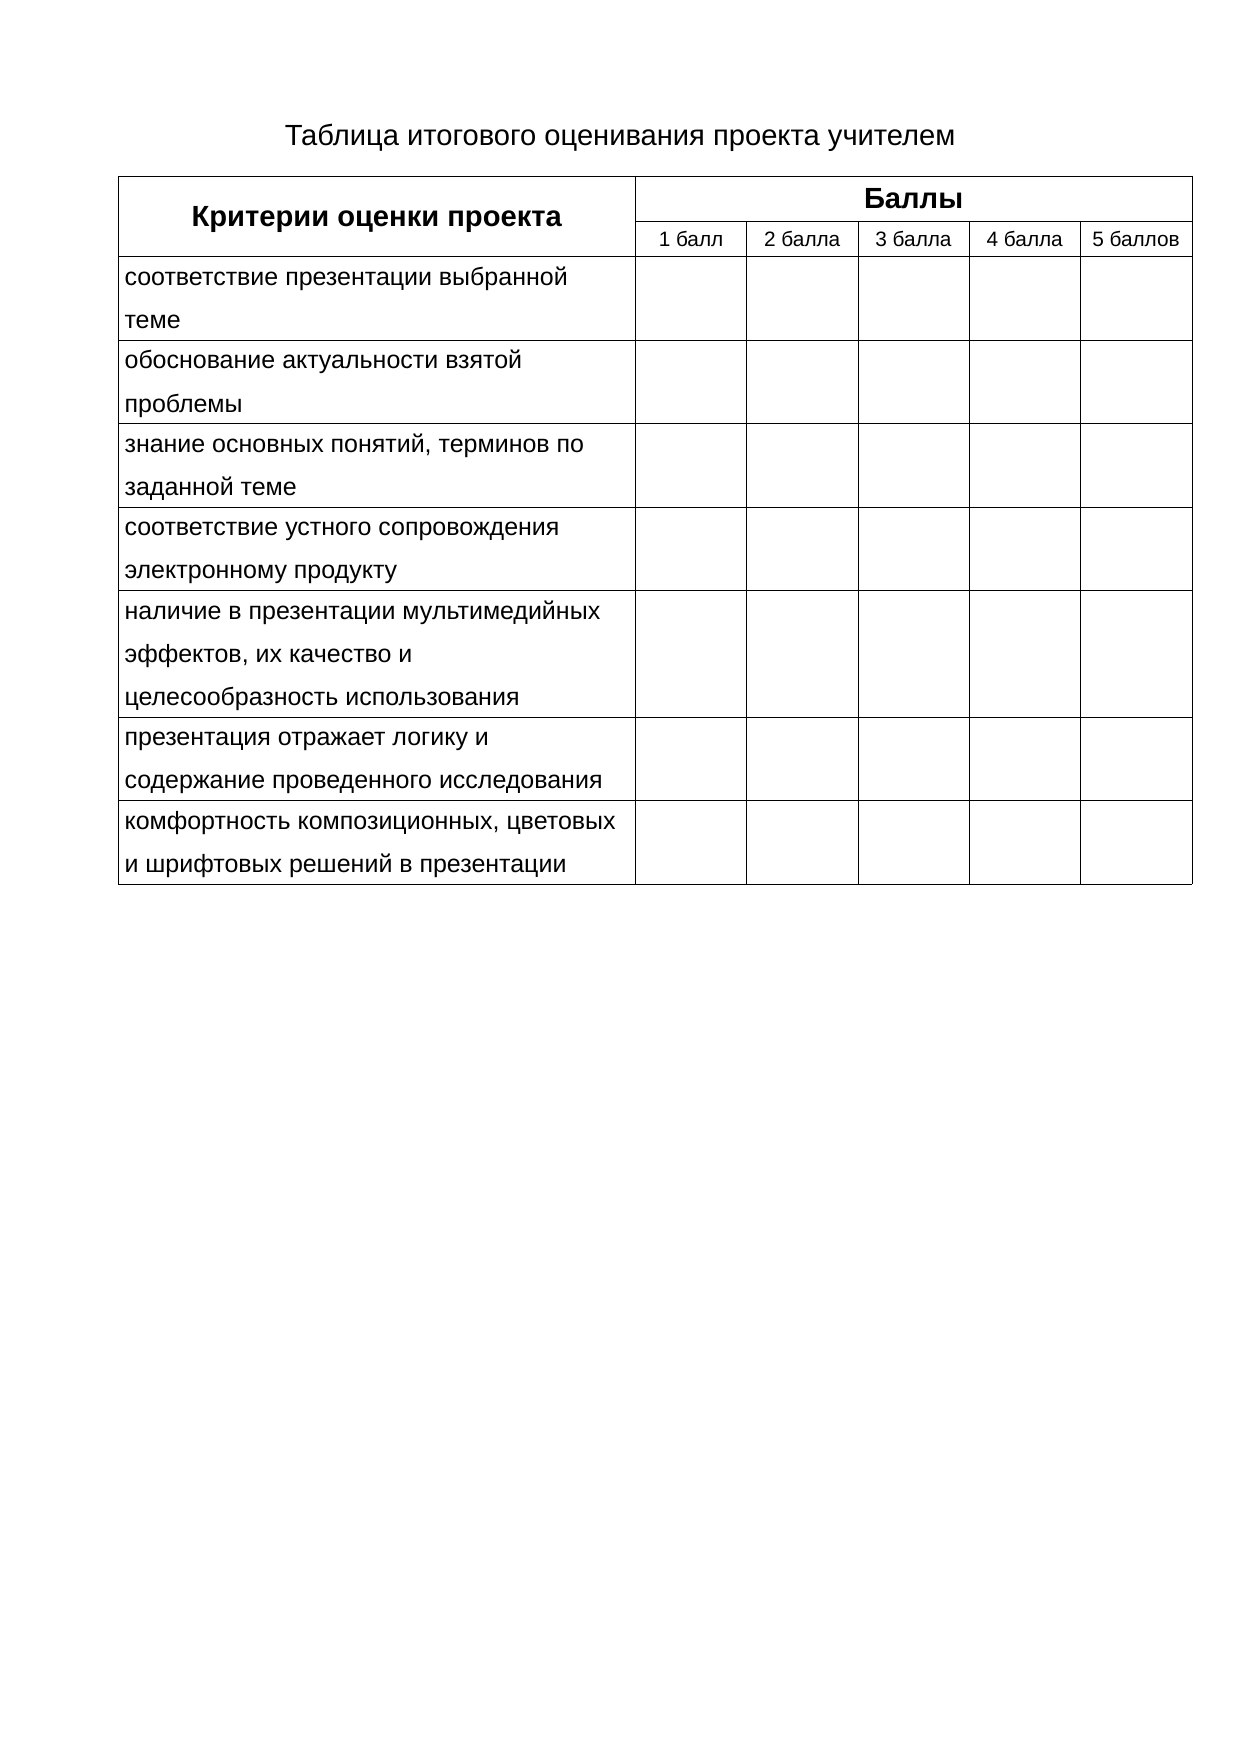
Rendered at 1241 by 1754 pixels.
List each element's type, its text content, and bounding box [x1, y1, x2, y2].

table_cell соответствие устного сопровождения электронному продукту [119, 508, 635, 590]
table_cell [859, 341, 969, 423]
table_cell знание основных понятий, терминов по заданной теме [119, 424, 635, 507]
table_cell [636, 718, 746, 800]
table_cell [747, 591, 858, 717]
table_cell 2 балла [747, 222, 858, 256]
table_cell [747, 508, 858, 590]
table_cell [636, 424, 746, 507]
table_cell [1081, 424, 1192, 507]
table_cell [1081, 508, 1192, 590]
table_cell наличие в презентации мультимедийных эффектов, их качество и целесообразность использования [119, 591, 635, 717]
table_cell [747, 341, 858, 423]
table_cell [1081, 341, 1192, 423]
table_cell [970, 591, 1080, 717]
table_header Баллы [636, 177, 1192, 221]
table_cell комфортность композиционных, цветовых и шрифтовых решений в презентации [119, 801, 635, 883]
table_cell [636, 801, 746, 883]
table_cell [1081, 257, 1192, 340]
table_cell [1081, 801, 1192, 883]
table_cell [747, 257, 858, 340]
table_cell [636, 341, 746, 423]
table_cell обоснование актуальности взятой проблемы [119, 341, 635, 423]
text Таблица итогового оценивания проекта учителем [118, 118, 1122, 152]
table_cell [747, 718, 858, 800]
table_cell соответствие презентации выбранной теме [119, 257, 635, 340]
table_cell [859, 718, 969, 800]
table_cell презентация отражает логику и содержание проведенного исследования [119, 718, 635, 800]
table_header Критерии оценки проекта [119, 177, 635, 256]
table_cell [970, 508, 1080, 590]
table_cell [970, 801, 1080, 883]
table_cell [859, 424, 969, 507]
table_cell [636, 257, 746, 340]
table_cell [859, 591, 969, 717]
table_cell [970, 341, 1080, 423]
table_cell 4 балла [970, 222, 1080, 256]
table_cell [970, 424, 1080, 507]
table_cell [859, 257, 969, 340]
table_cell 1 балл [636, 222, 746, 256]
table_cell 5 баллов [1081, 222, 1192, 256]
table_cell [747, 424, 858, 507]
table_cell [747, 801, 858, 883]
table_cell [859, 801, 969, 883]
table_cell [1081, 591, 1192, 717]
table_cell 3 балла [859, 222, 969, 256]
table_cell [1081, 718, 1192, 800]
table_cell [970, 718, 1080, 800]
table_cell [859, 508, 969, 590]
table_cell [636, 508, 746, 590]
table_cell [636, 591, 746, 717]
table_cell [970, 257, 1080, 340]
